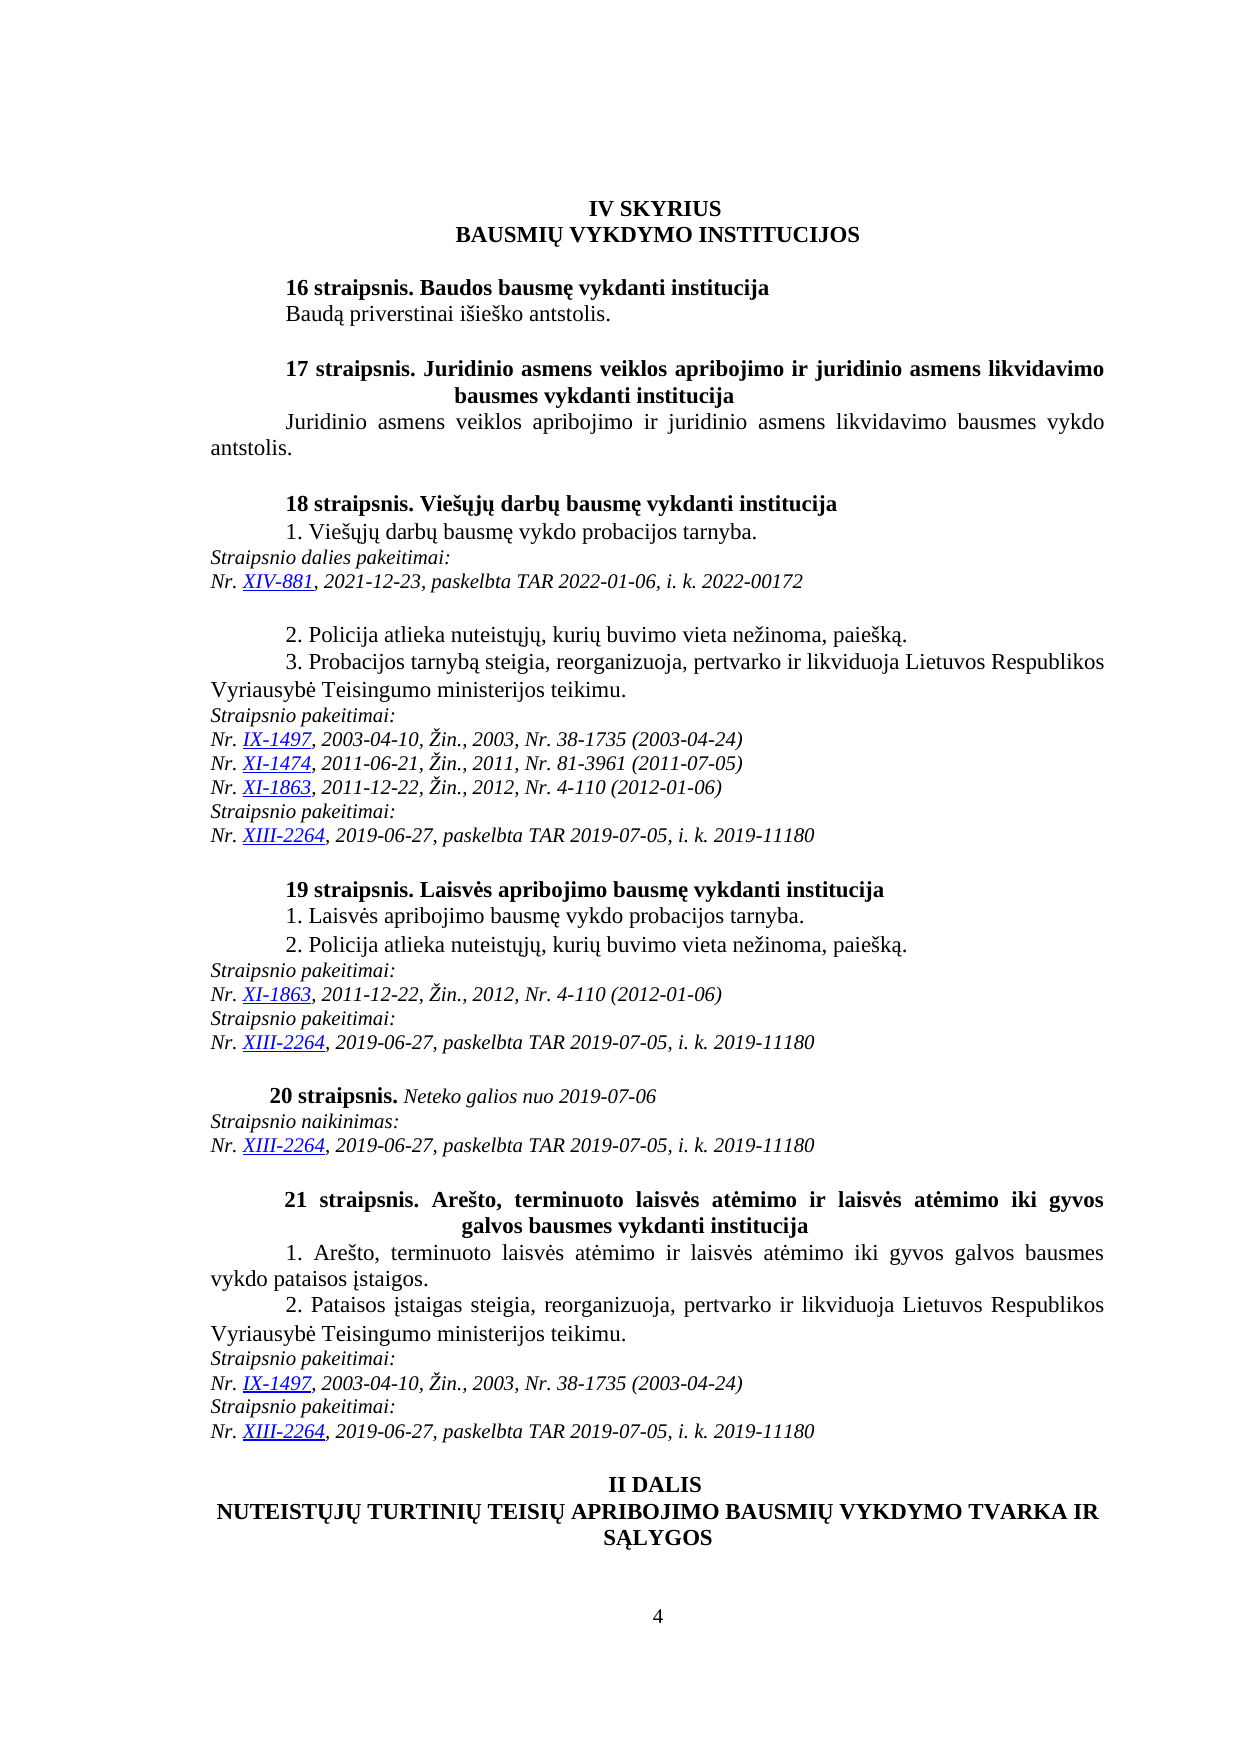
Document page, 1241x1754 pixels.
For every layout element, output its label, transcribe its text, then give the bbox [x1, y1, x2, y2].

text Nr. XIII-2264, 2019-06-27, paskelbta TAR 2019-07-05, i. k. 2019-11180 [210, 823, 1105, 847]
text 3. Probacijos tarnybą steigia, reorganizuoja, pertvarko ir likviduoja Lietuvos Respublikos Vyriausybė Teisingumo ministerijos teikimu. [210, 648, 1105, 703]
text Baudą priverstinai išieško antstolis. [210, 300, 1105, 327]
text 1. Arešto, terminuoto laisvės atėmimo ir laisvės atėmimo iki gyvos galvos bausmes vykdo pataisos įstaigos. [210, 1238, 1105, 1291]
text Straipsnio pakeitimai: [210, 1346, 1105, 1370]
text 19 straipsnis. Laisvės apribojimo bausmę vykdanti institucija [210, 876, 1105, 902]
text Straipsnio pakeitimai: [210, 1394, 1105, 1418]
subtitle BAUSMIŲ VYKDYMO INSTITUCIJOS [210, 221, 1105, 248]
text Straipsnio pakeitimai: [210, 958, 1105, 982]
text Nr. IX-1497, 2003-04-10, Žin., 2003, Nr. 38-1735 (2003-04-24) [210, 1370, 1105, 1394]
text 2. Pataisos įstaigas steigia, reorganizuoja, pertvarko ir likviduoja Lietuvos Respublikos Vyriausybė Teisingumo ministerijos teikimu. [210, 1291, 1105, 1346]
text Straipsnio pakeitimai: [210, 1006, 1105, 1030]
text IV skyrius [210, 195, 1105, 221]
text 21 straipsnis. Arešto, terminuoto laisvės atėmimo ir laisvės atėmimo iki gyvos galvos bausmes vykdanti institucija [284, 1186, 1105, 1238]
text Straipsnio pakeitimai: [210, 799, 1105, 823]
text Nr. XIII-2264, 2019-06-27, paskelbta TAR 2019-07-05, i. k. 2019-11180 [210, 1418, 1105, 1443]
text 2. Policija atlieka nuteistųjų, kurių buvimo vieta nežinoma, paiešką. [210, 929, 1105, 958]
text Nr. XIII-2264, 2019-06-27, paskelbta TAR 2019-07-05, i. k. 2019-11180 [210, 1030, 1105, 1054]
text Nr. IX-1497, 2003-04-10, Žin., 2003, Nr. 38-1735 (2003-04-24) [210, 727, 1105, 751]
text 2. Policija atlieka nuteistųjų, kurių buvimo vieta nežinoma, paiešką. [210, 622, 1105, 648]
text 20 straipsnis. Neteko galios nuo 2019-07-06 [210, 1083, 1105, 1109]
text 1. Laisvės apribojimo bausmę vykdo probacijos tarnyba. [210, 902, 1105, 929]
text Nr. XI-1474, 2011-06-21, Žin., 2011, Nr. 81-3961 (2011-07-05) [210, 751, 1105, 775]
text Nr. XI-1863, 2011-12-22, Žin., 2012, Nr. 4-110 (2012-01-06) [210, 982, 1105, 1006]
text 1. Viešųjų darbų bausmę vykdo probacijos tarnyba. [210, 516, 1105, 545]
text Nuteistųjų turtinIŲ teisIŲ apribojIMO bausmių vykdymo tvarka ir sąlygos [210, 1498, 1105, 1550]
text Juridinio asmens veiklos apribojimo ir juridinio asmens likvidavimo bausmes vykdo antstolis. [210, 408, 1105, 461]
text Straipsnio pakeitimai: [210, 703, 1105, 727]
text 17 straipsnis. Juridinio asmens veiklos apribojimo ir juridinio asmens likvidavimo bausmes vykdanti institucija [285, 355, 1105, 408]
text 18 straipsnis. Viešųjų darbų bausmę vykdanti institucija [210, 489, 1105, 516]
text Straipsnio naikinimas: [210, 1109, 1105, 1133]
text Straipsnio dalies pakeitimai: [210, 545, 1105, 569]
text Nr. XIII-2264, 2019-06-27, paskelbta TAR 2019-07-05, i. k. 2019-11180 [210, 1133, 1105, 1157]
subtitle II dalis [210, 1471, 1105, 1498]
text 16 straipsnis. Baudos bausmę vykdanti institucija [210, 274, 1105, 300]
text Nr. XIV-881, 2021-12-23, paskelbta TAR 2022-01-06, i. k. 2022-00172 [210, 569, 1105, 593]
text Nr. XI-1863, 2011-12-22, Žin., 2012, Nr. 4-110 (2012-01-06) [210, 775, 1105, 799]
